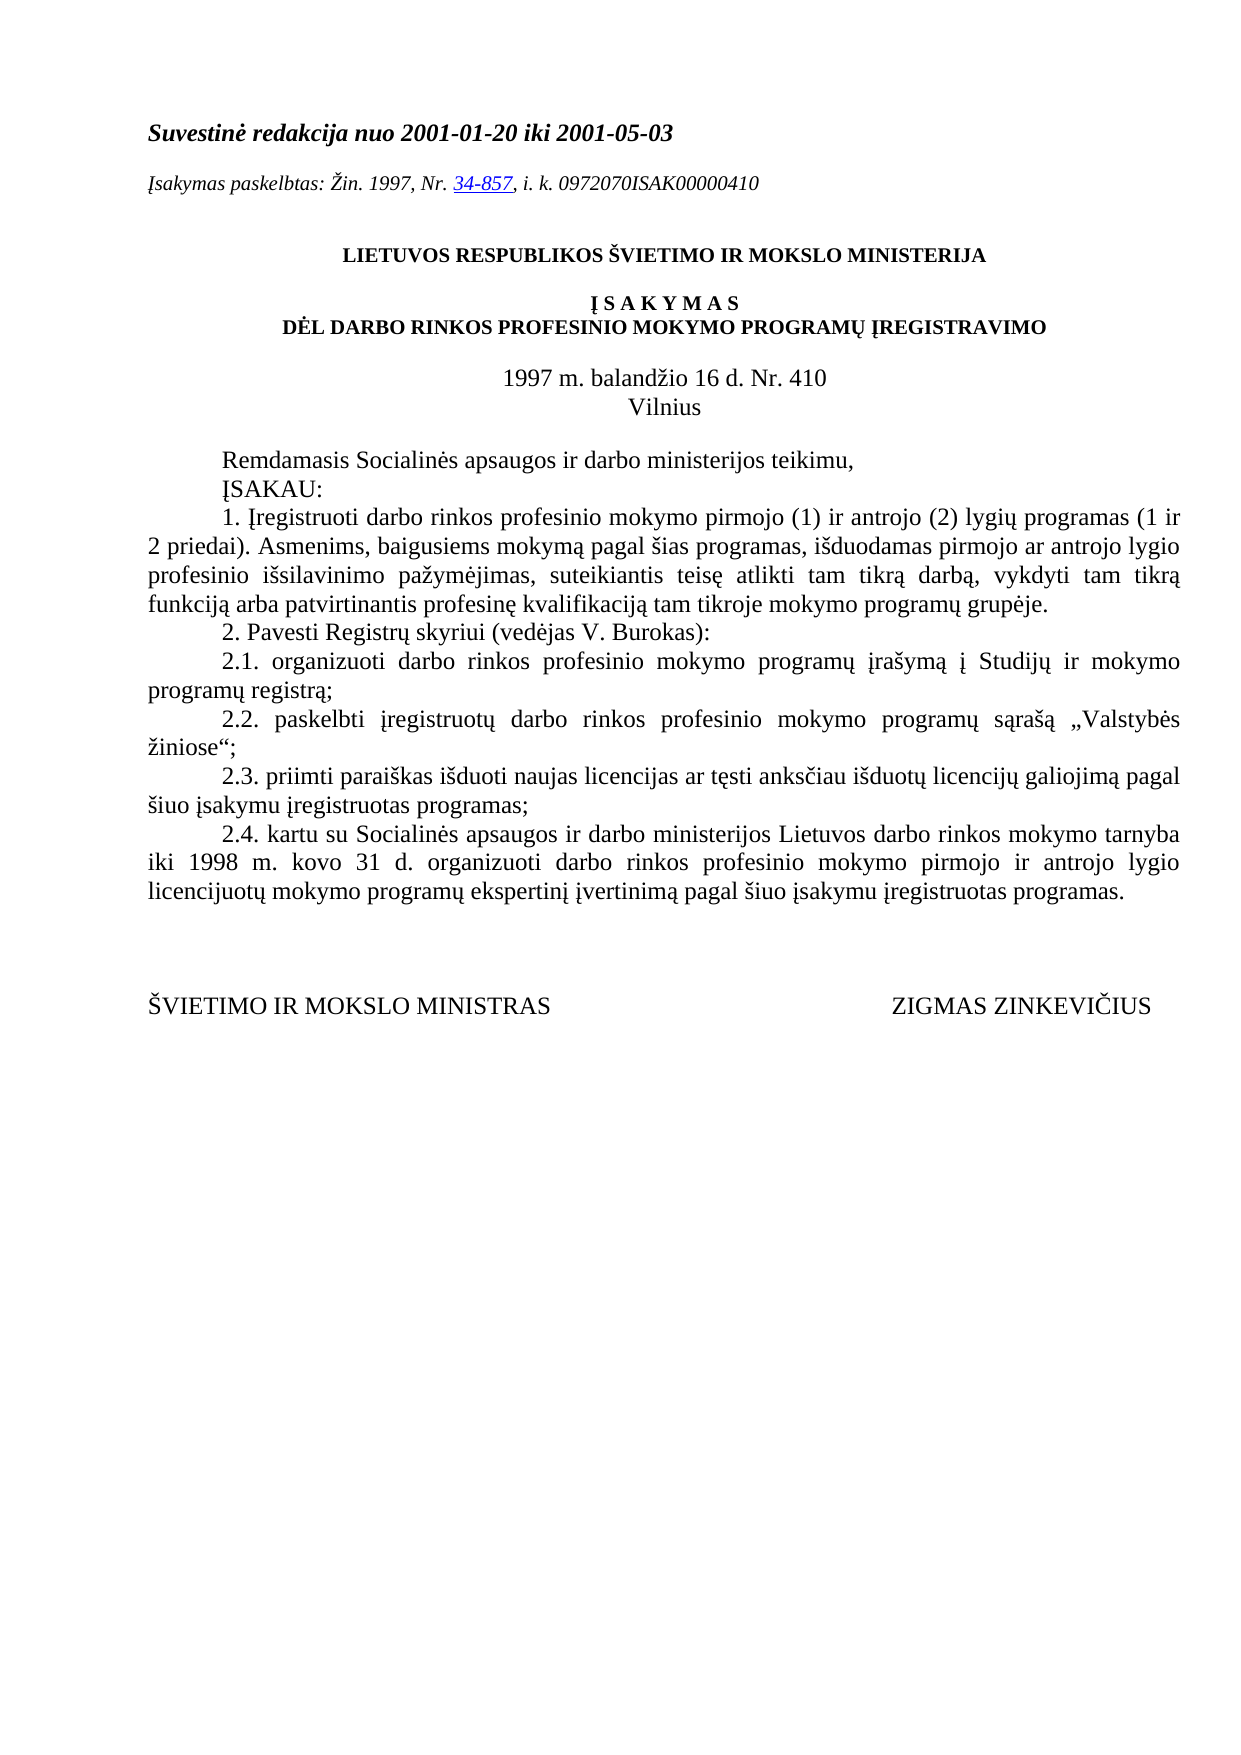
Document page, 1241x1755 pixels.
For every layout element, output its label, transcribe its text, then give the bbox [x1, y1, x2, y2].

text 2.3. priimti paraiškas išduoti naujas licencijas ar tęsti anksčiau išduotų licencijų galiojimą pagal šiuo įsakymu įregistruotas programas; [148, 761, 1181, 819]
text Suvestinė redakcija nuo 2001-01-20 iki 2001-05-03 [148, 118, 1181, 147]
text 2. Pavesti Registrų skyriui (vedėjas V. Burokas): [148, 617, 1181, 646]
text 1. Įregistruoti darbo rinkos profesinio mokymo pirmojo (1) ir antrojo (2) lygių programas (1 ir 2 priedai). Asmenims, baigusiems mokymą pagal šias programas, išduodamas pirmojo ar antrojo lygio profesinio išsilavinimo pažymėjimas, suteikiantis teisę atlikti tam tikrą darbą, vykdyti tam tikrą funkciją arba patvirtinantis profesinę kvalifikaciją tam tikroje mokymo programų grupėje. [148, 502, 1181, 617]
text 2.4. kartu su Socialinės apsaugos ir darbo ministerijos Lietuvos darbo rinkos mokymo tarnyba iki 1998 m. kovo 31 d. organizuoti darbo rinkos profesinio mokymo pirmojo ir antrojo lygio licencijuotų mokymo programų ekspertinį įvertinimą pagal šiuo įsakymu įregistruotas programas. [148, 819, 1181, 905]
text ĮSAKAU: [148, 474, 1181, 502]
text 2.1. organizuoti darbo rinkos profesinio mokymo programų įrašymą į Studijų ir mokymo programų registrą; [148, 646, 1181, 704]
text LIETUVOS RESPUBLIKOS ŠVIETIMO IR MOKSLO MINISTERIJA [148, 243, 1181, 267]
text Į S A K Y M A S [148, 291, 1181, 315]
text DĖL DARBO RINKOS PROFESINIO MOKYMO PROGRAMŲ ĮREGISTRAVIMO [148, 315, 1181, 339]
text Remdamasis Socialinės apsaugos ir darbo ministerijos teikimu, [148, 445, 1181, 474]
text Vilnius [148, 392, 1181, 421]
text ŠVIETIMO IR MOKSLO MINISTRAS ZIGMAS ZINKEVIČIUS [148, 991, 1181, 1020]
text Įsakymas paskelbtas: Žin. 1997, Nr. 34-857, i. k. 0972070ISAK00000410 [148, 171, 1181, 195]
text 2.2. paskelbti įregistruotų darbo rinkos profesinio mokymo programų sąrašą „Valstybės žiniose“; [148, 704, 1181, 761]
text 1997 m. balandžio 16 d. Nr. 410 [148, 363, 1181, 392]
